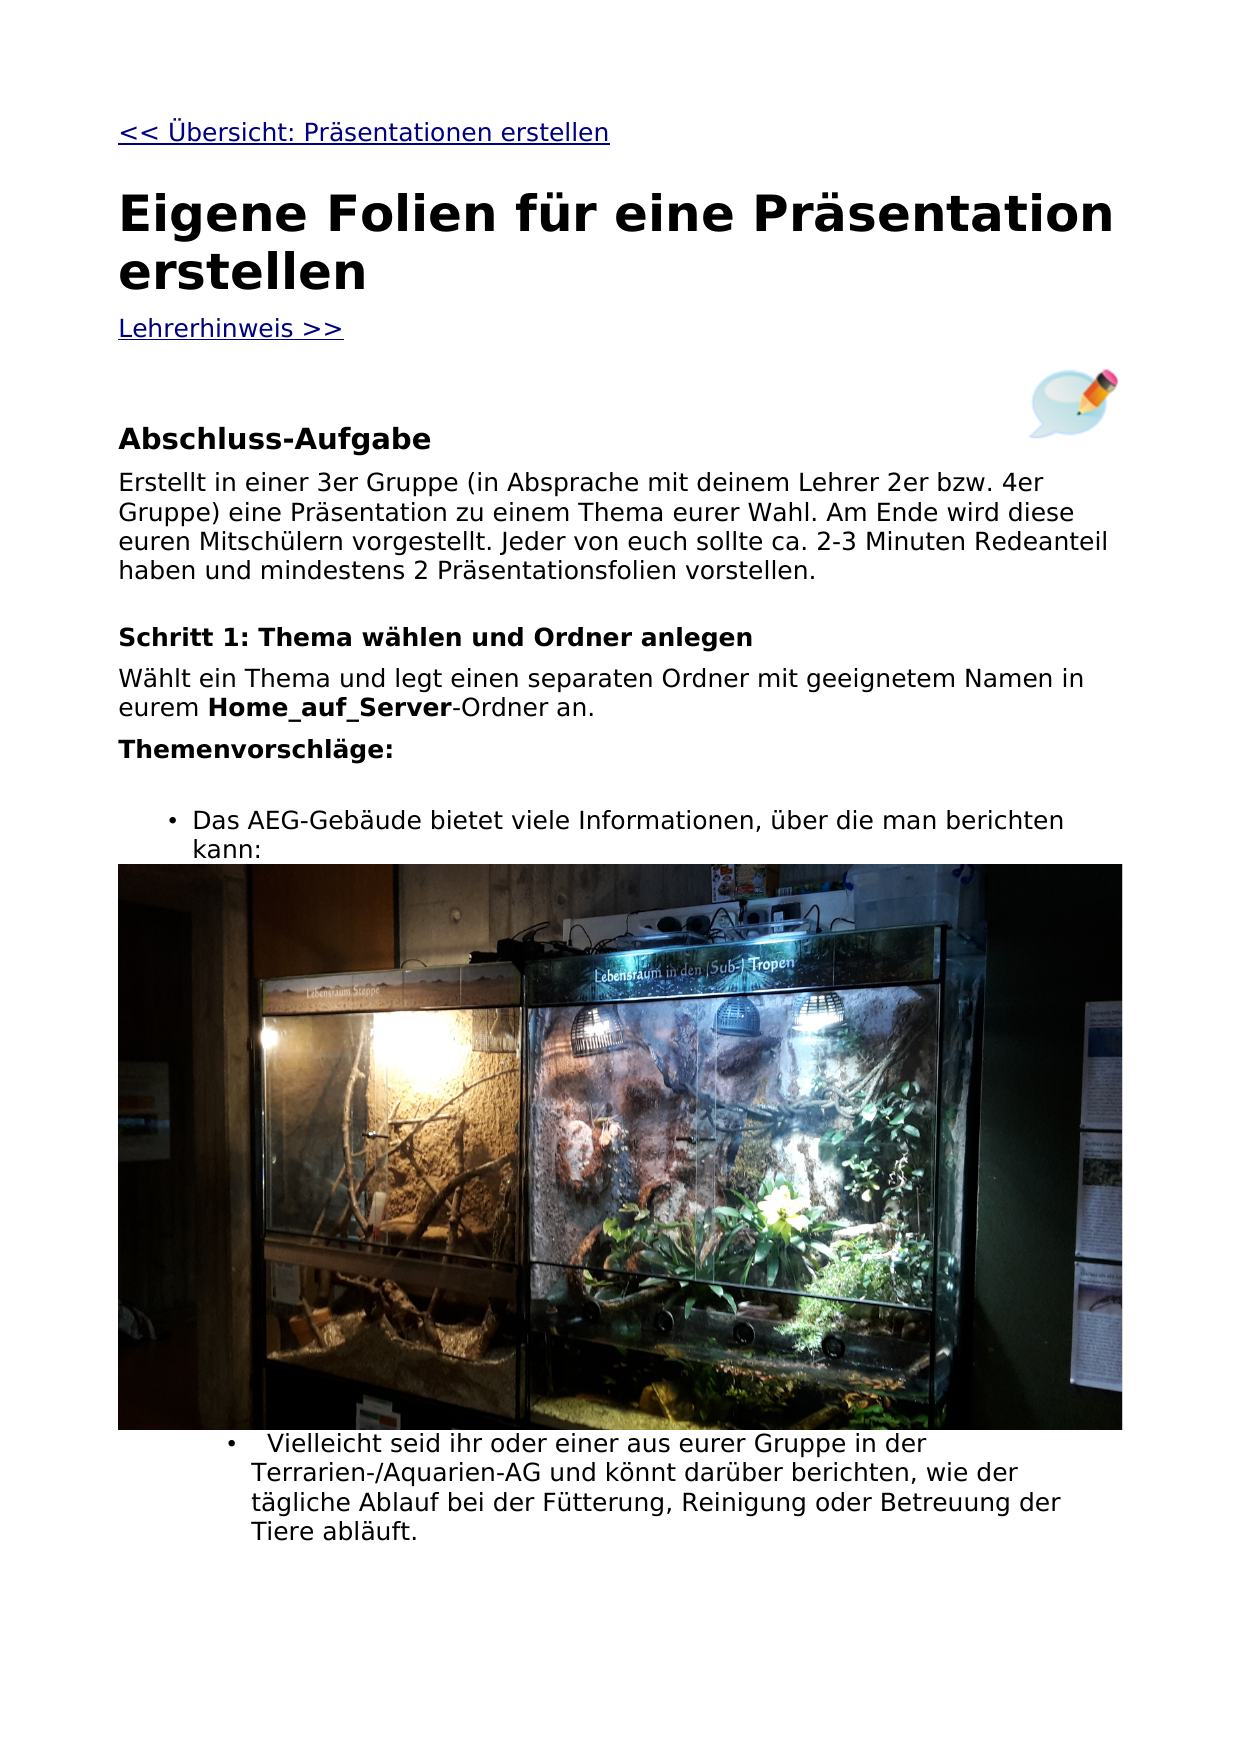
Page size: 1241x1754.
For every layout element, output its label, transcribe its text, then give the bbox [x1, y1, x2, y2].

text Lehrerhinweis >> [118, 314, 1122, 343]
picture [118, 864, 1123, 1430]
subtitle Schritt 1: Thema wählen und Ordner anlegen [118, 623, 1122, 652]
list Vielleicht seid ihr oder einer aus eurer Gruppe in der Terrarien-/Aquarien-AG und könnt darüber berichten, wie der tägliche Ablauf bei der Fütterung, Reinigung oder Betreuung der Tiere abläuft. [236, 1430, 1122, 1546]
picture [1022, 355, 1123, 456]
text Themenvorschläge: [118, 735, 1122, 764]
text << Übersicht: Präsentationen erstellen [118, 118, 1122, 147]
subtitle Abschluss-Aufgabe [118, 422, 1022, 456]
text Erstellt in einer 3er Gruppe (in Absprache mit deinem Lehrer 2er bzw. 4er Gruppe) eine Präsentation zu einem Thema eurer Wahl. Am Ende wird diese euren Mitschülern vorgestellt. Jeder von euch sollte ca. 2-3 Minuten Redeanteil haben und mindestens 2 Präsentationsfolien vorstellen. [118, 468, 1122, 585]
text Wählt ein Thema und legt einen separaten Ordner mit geeignetem Namen in eurem Home_auf_Server-Ordner an. [118, 664, 1122, 723]
subtitle Eigene Folien für eine Präsentation erstellen [118, 185, 1122, 301]
list Das AEG-Gebäude bietet viele Informationen, über die man berichten kann: [177, 806, 1122, 864]
